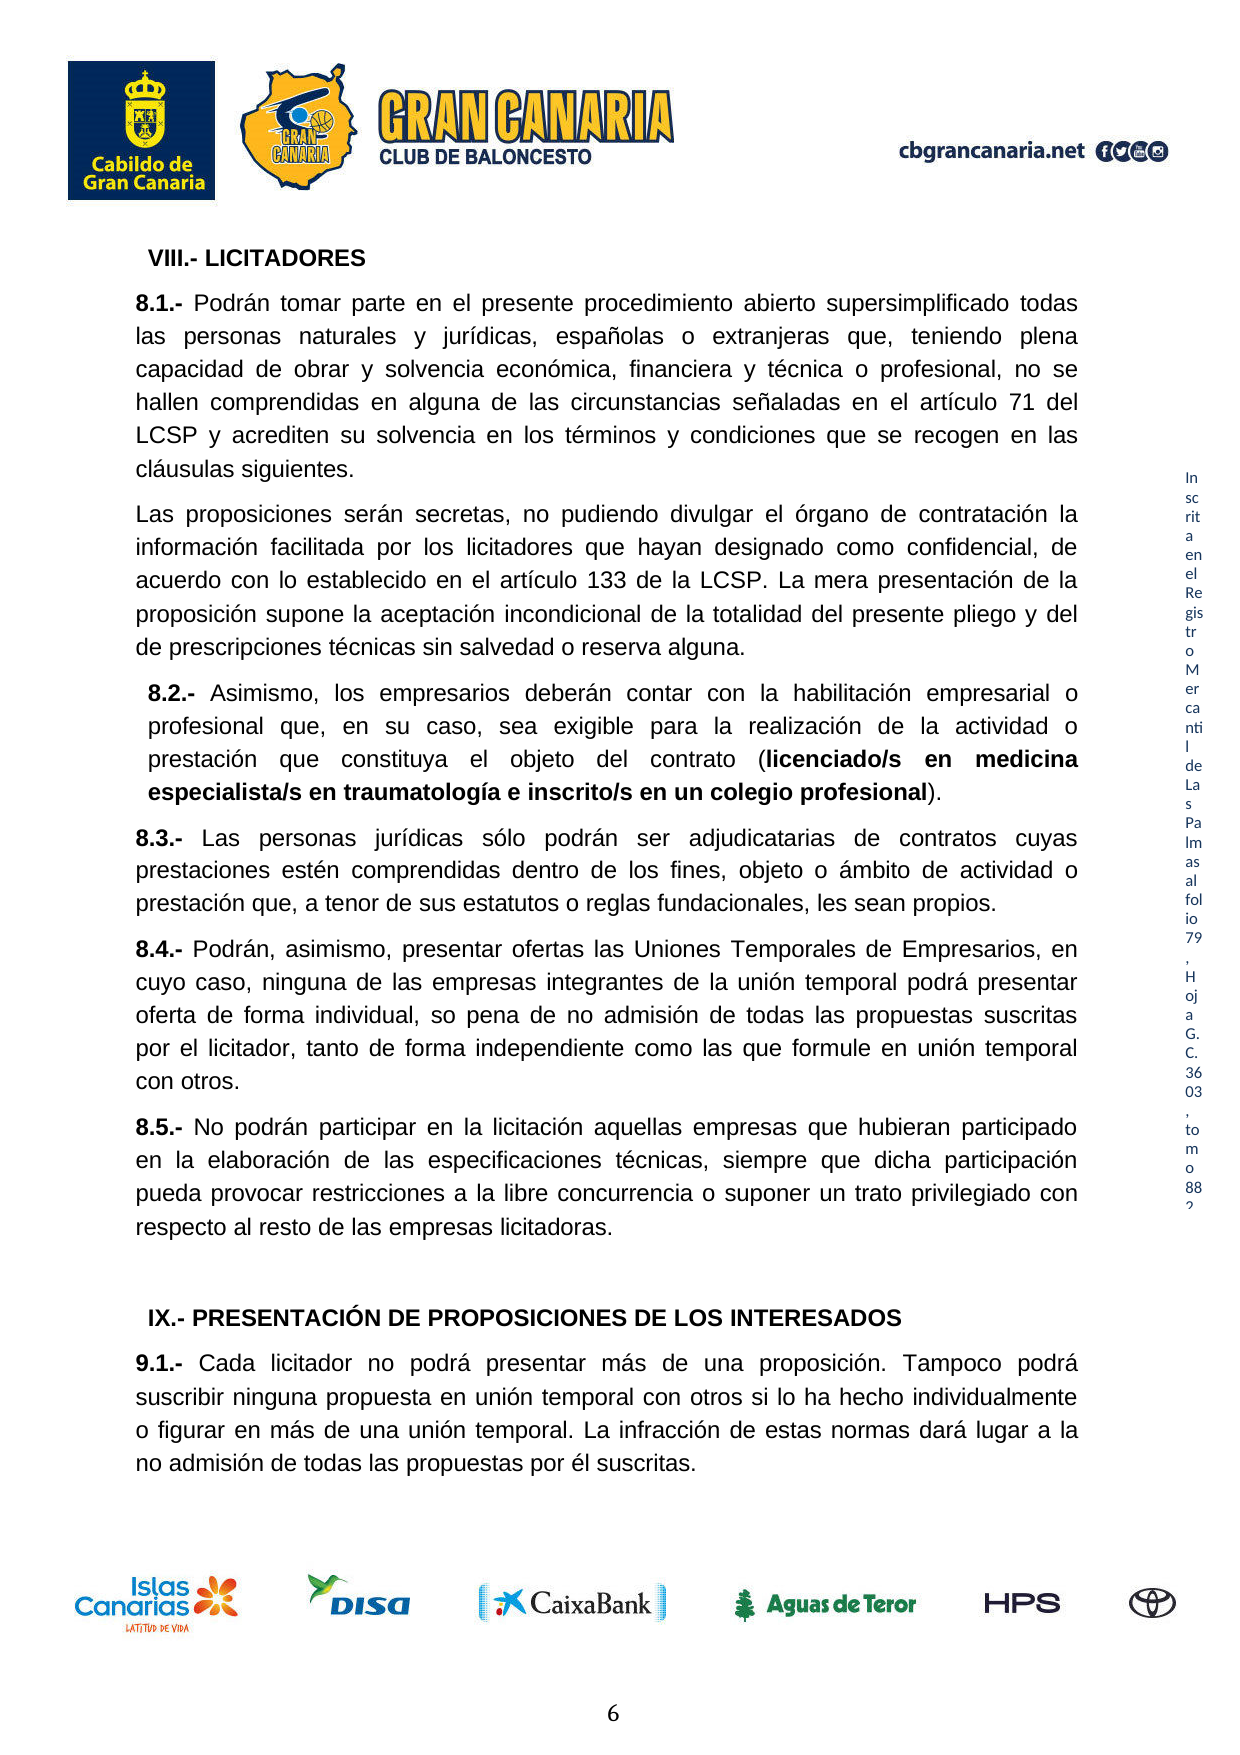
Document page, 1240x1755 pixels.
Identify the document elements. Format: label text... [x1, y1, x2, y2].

text Inscrita en el Registro Mercantil de Las Palmas al folio 79, Hoja G.C. 3603, tomo 882 Gral.- N.I.F.: A-35310598 [1185, 469, 1204, 1209]
